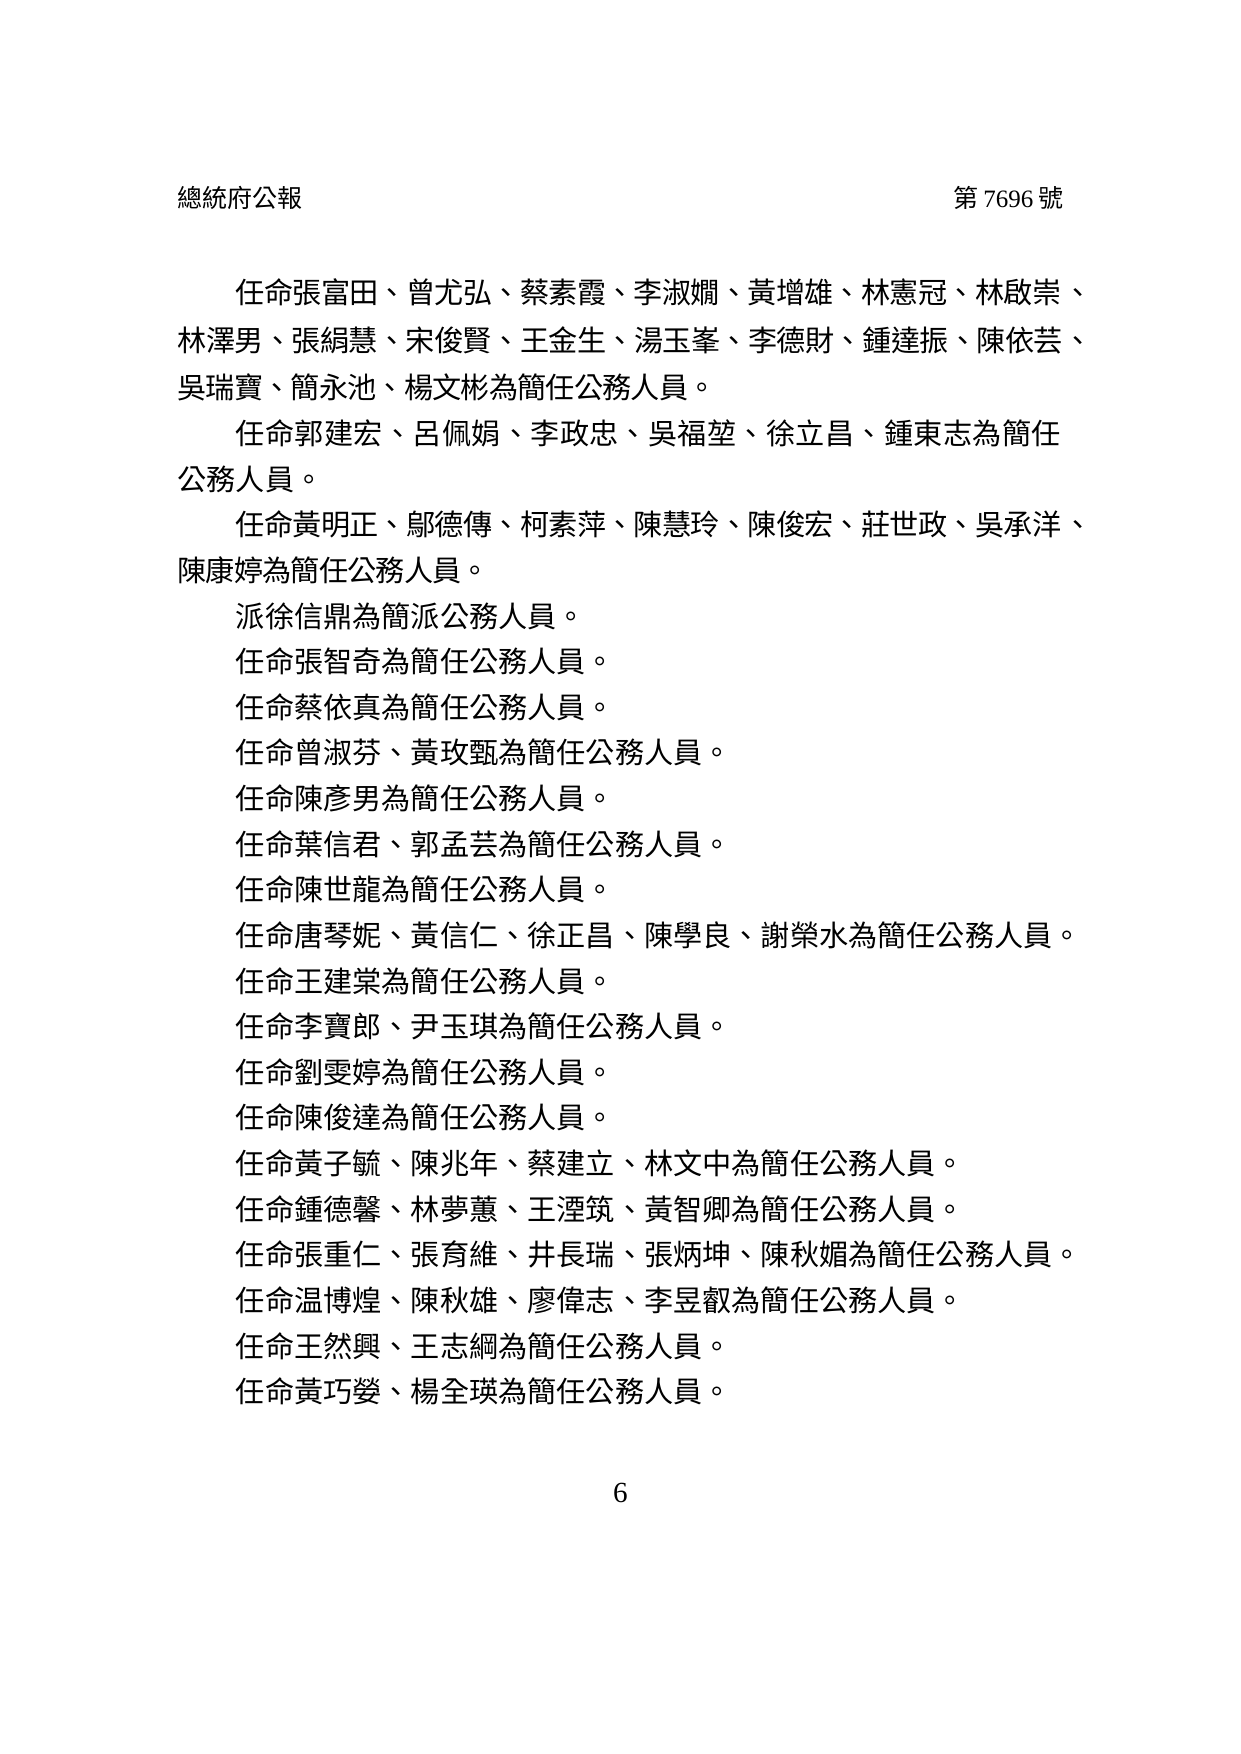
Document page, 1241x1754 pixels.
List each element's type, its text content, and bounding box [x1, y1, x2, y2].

text 任命唐琴妮、黃信仁、徐正昌、陳學良、謝榮水為簡任公務人員。 [177, 910, 1063, 956]
text 任命陳世龍為簡任公務人員。 [177, 864, 1063, 910]
text 任命張智奇為簡任公務人員。 [177, 636, 1063, 682]
text 任命張重仁、張育維、井長瑞、張炳坤、陳秋媚為簡任公務人員。 [177, 1229, 1063, 1275]
text 任命李寶郎、尹玉琪為簡任公務人員。 [177, 1001, 1063, 1047]
text 任命王然興、王志綱為簡任公務人員。 [177, 1321, 1063, 1366]
text 任命黃明正、鄔德傳、柯素萍、陳慧玲、陳俊宏、莊世政、吳承洋、陳康婷為簡任公務人員。 [177, 499, 1063, 591]
text 任命曾淑芬、黃玫甄為簡任公務人員。 [177, 727, 1063, 773]
text 任命郭建宏、呂佩娟、李政忠、吳福堃、徐立昌、鍾東志為簡任公務人員。 [177, 408, 1063, 499]
text 任命鍾德馨、林夢蕙、王湮筑、黃智卿為簡任公務人員。 [177, 1184, 1063, 1229]
text 任命陳俊達為簡任公務人員。 [177, 1092, 1063, 1138]
text 任命劉雯婷為簡任公務人員。 [177, 1047, 1063, 1092]
text 任命蔡依真為簡任公務人員。 [177, 682, 1063, 727]
text 任命陳彥男為簡任公務人員。 [177, 773, 1063, 819]
text 任命葉信君、郭孟芸為簡任公務人員。 [177, 819, 1063, 864]
text 任命黃巧嫈、楊全瑛為簡任公務人員。 [177, 1366, 1063, 1412]
text 任命張富田、曾尤弘、蔡素霞、李淑嫺、黃增雄、林憲冠、林啟崇、林澤男、張絹慧、宋俊賢、王金生、湯玉峯、李德財、鍾達振、陳依芸、吳瑞寶、簡永池、楊文彬為簡任公務人員。 [177, 266, 1063, 408]
text 任命温博煌、陳秋雄、廖偉志、李昱叡為簡任公務人員。 [177, 1275, 1063, 1321]
text 任命王建棠為簡任公務人員。 [177, 956, 1063, 1001]
text 任命黃子毓、陳兆年、蔡建立、林文中為簡任公務人員。 [177, 1138, 1063, 1184]
text 派徐信鼎為簡派公務人員。 [177, 591, 1063, 636]
